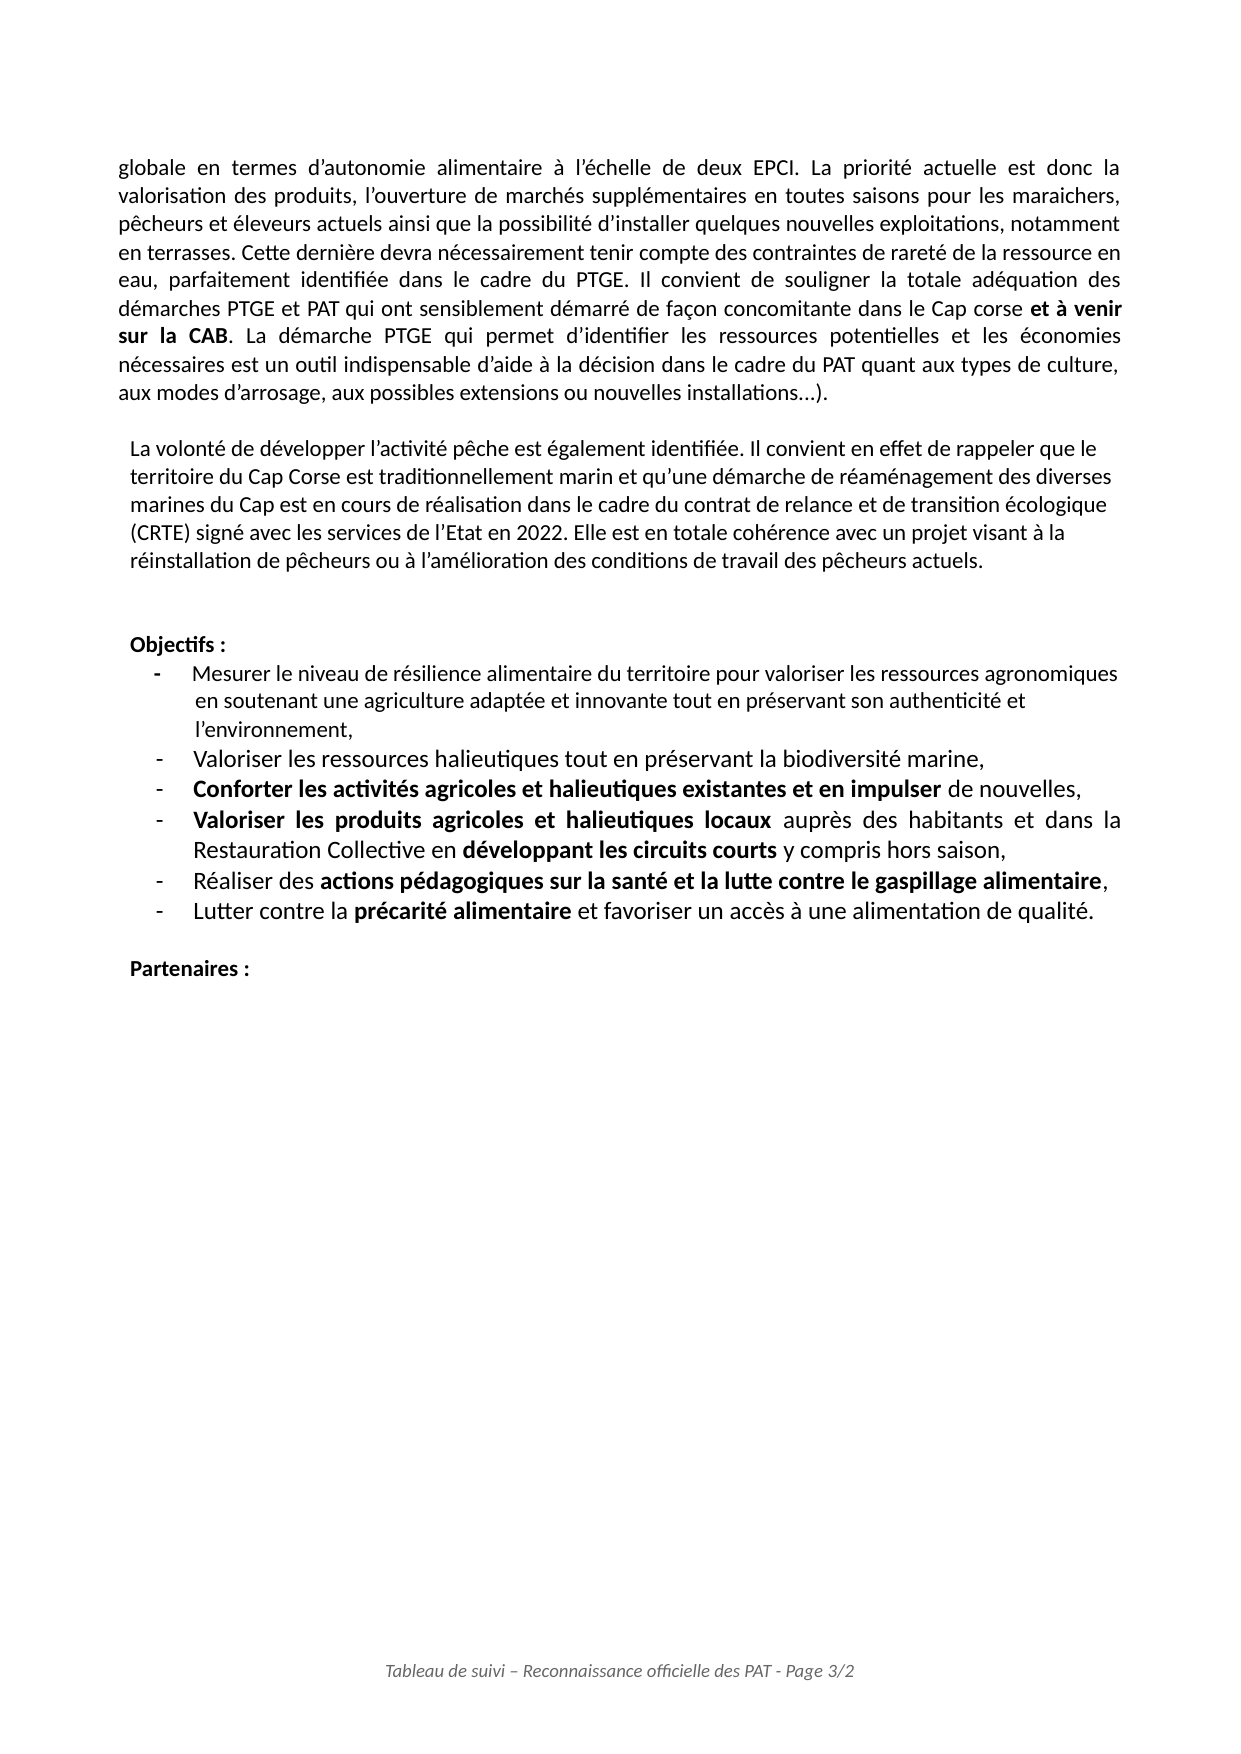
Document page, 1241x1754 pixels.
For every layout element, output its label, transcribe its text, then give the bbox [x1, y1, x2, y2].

text globale en termes d’autonomie alimentaire à l’échelle de deux EPCI. La priorité actuelle est donc la valorisation des produits, l’ouverture de marchés supplémentaires en toutes saisons pour les maraichers, pêcheurs et éleveurs actuels ainsi que la possibilité d’installer quelques nouvelles exploitations, notamment en terrasses. Cette dernière devra nécessairement tenir compte des contraintes de rareté de la ressource en eau, parfaitement identifiée dans le cadre du PTGE. Il convient de souligner la totale adéquation des démarches PTGE et PAT qui ont sensiblement démarré de façon concomitante dans le Cap corse et à venir sur la CAB. La démarche PTGE qui permet d’identifier les ressources potentielles et les économies nécessaires est un outil indispensable d’aide à la décision dans le cadre du PAT quant aux types de culture, aux modes d’arrosage, aux possibles extensions ou nouvelles installations...). [118, 153, 1122, 406]
list Réaliser des actions pédagogiques sur la santé et la lutte contre le gaspillage alimentaire, [156, 865, 1122, 895]
list Lutter contre la précarité alimentaire et favoriser un accès à une alimentation de qualité. [156, 895, 1122, 926]
text La volonté de développer l’activité pêche est également identifiée. Il convient en effet de rappeler que le territoire du Cap Corse est traditionnellement marin et qu’une démarche de réaménagement des diverses marines du Cap est en cours de réalisation dans le cadre du contrat de relance et de transition écologique (CRTE) signé avec les services de l’Etat en 2022. Elle est en totale cohérence avec un projet visant à la réinstallation de pêcheurs ou à l’amélioration des conditions de travail des pêcheurs actuels. [130, 434, 1122, 574]
text Objectifs : [130, 631, 1122, 659]
text Partenaires : [130, 954, 1122, 982]
list Valoriser les produits agricoles et halieutiques locaux auprès des habitants et dans la Restauration Collective en développant les circuits courts y compris hors saison, [156, 804, 1122, 865]
list Conforter les activités agricoles et halieutiques existantes et en impulser de nouvelles, [156, 773, 1122, 804]
list Valoriser les ressources halieutiques tout en préservant la biodiversité marine, [156, 743, 1122, 773]
